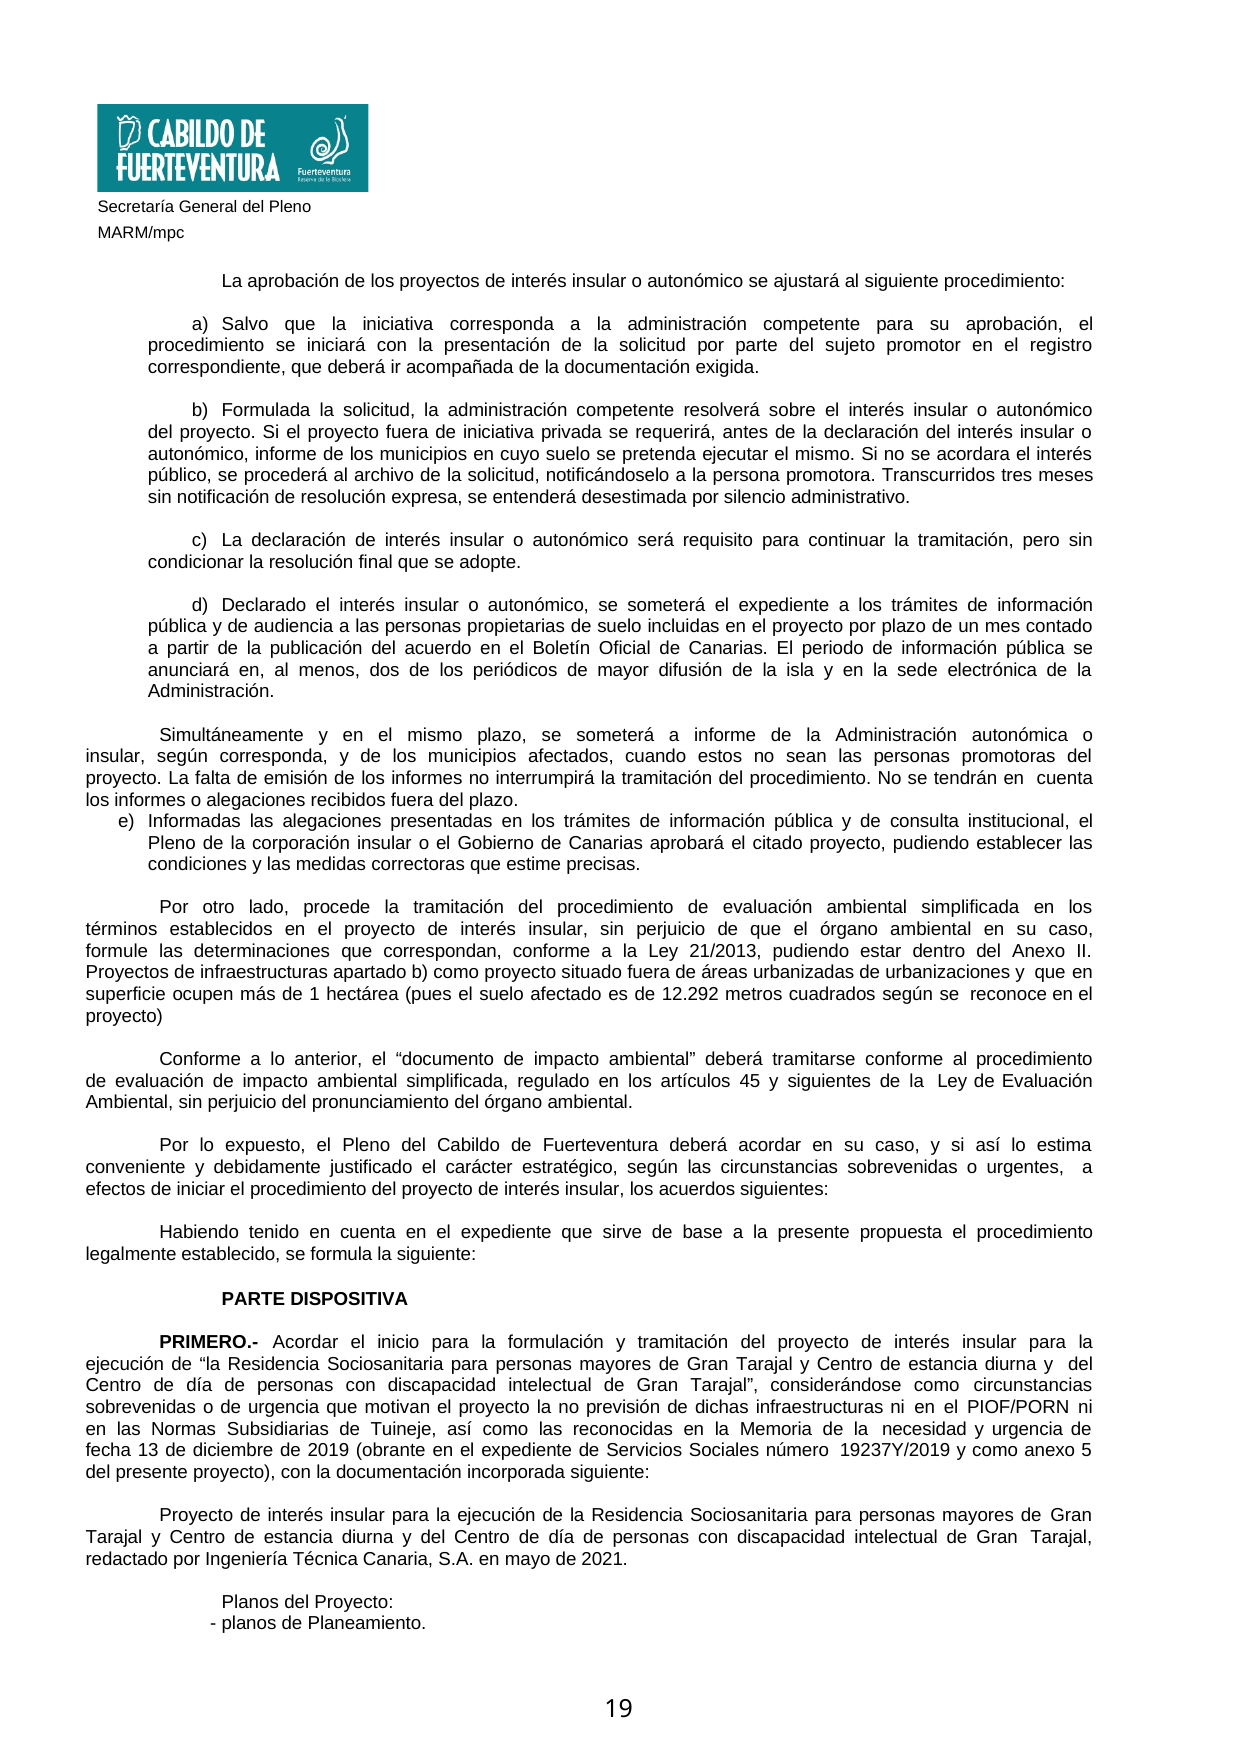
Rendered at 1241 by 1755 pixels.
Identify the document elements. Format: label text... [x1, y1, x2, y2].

list Salvo que la iniciativa corresponda a la administración competente para su aprobación, el procedimiento se iniciará con la presentación de la solicitud por parte del sujeto promotor en el registro correspondiente, que deberá ir acompañada de la documentación exigida. [118, 312, 1093, 377]
text PRIMERO.- Acordar el inicio para la formulación y tramitación del proyecto de interés insular para la ejecución de “la Residencia Sociosanitaria para personas mayores de Gran Tarajal y Centro de estancia diurna y del Centro de día de personas con discapacidad intelectual de Gran Tarajal”, considerándose como circunstancias sobrevenidas o de urgencia que motivan el proyecto la no previsión de dichas infraestructuras ni en el PIOF/PORN ni en las Normas Subsidiarias de Tuineje, así como las reconocidas en la Memoria de la necesidad y urgencia de fecha 13 de diciembre de 2019 (obrante en el expediente de Servicios Sociales número 19237Y/2019 y como anexo 5 del presente proyecto), con la documentación incorporada siguiente: [85, 1331, 1093, 1482]
text Por lo expuesto, el Pleno del Cabildo de Fuerteventura deberá acordar en su caso, y si así lo estima conveniente y debidamente justificado el carácter estratégico, según las circunstancias sobrevenidas o urgentes, a efectos de iniciar el procedimiento del proyecto de interés insular, los acuerdos siguientes: [85, 1134, 1093, 1199]
text Proyecto de interés insular para la ejecución de la Residencia Sociosanitaria para personas mayores de Gran Tarajal y Centro de estancia diurna y del Centro de día de personas con discapacidad intelectual de Gran Tarajal, redactado por Ingeniería Técnica Canaria, S.A. en mayo de 2021. [85, 1504, 1093, 1569]
text Simultáneamente y en el mismo plazo, se someterá a informe de la Administración autonómica o insular, según corresponda, y de los municipios afectados, cuando estos no sean las personas promotoras del proyecto. La falta de emisión de los informes no interrumpirá la tramitación del procedimiento. No se tendrán en cuenta los informes o alegaciones recibidos fuera del plazo. [85, 723, 1093, 810]
text Planos del Proyecto: [221, 1591, 1105, 1612]
text Habiendo tenido en cuenta en el expediente que sirve de base a la presente propuesta el procedimiento legalmente establecido, se formula la siguiente: [85, 1221, 1093, 1264]
list planos de Planeamiento. [210, 1612, 1105, 1634]
list Informadas las alegaciones presentadas en los trámites de información pública y de consulta institucional, el Pleno de la corporación insular o el Gobierno de Canarias aprobará el citado proyecto, pudiendo establecer las condiciones y las medidas correctoras que estime precisas. [118, 810, 1093, 875]
text Por otro lado, procede la tramitación del procedimiento de evaluación ambiental simplificada en los términos establecidos en el proyecto de interés insular, sin perjuicio de que el órgano ambiental en su caso, formule las determinaciones que correspondan, conforme a la Ley 21/2013, pudiendo estar dentro del Anexo II. Proyectos de infraestructuras apartado b) como proyecto situado fuera de áreas urbanizadas de urbanizaciones y que en superficie ocupen más de 1 hectárea (pues el suelo afectado es de 12.292 metros cuadrados según se reconoce en el proyecto) [85, 896, 1093, 1026]
text Conforme a lo anterior, el “documento de impacto ambiental” deberá tramitarse conforme al procedimiento de evaluación de impacto ambiental simplificada, regulado en los artículos 45 y siguientes de la Ley de Evaluación Ambiental, sin perjuicio del pronunciamiento del órgano ambiental. [85, 1048, 1093, 1113]
subtitle PARTE DISPOSITIVA [221, 1288, 1105, 1309]
list La declaración de interés insular o autonómico será requisito para continuar la tramitación, pero sin condicionar la resolución final que se adopte. [118, 529, 1093, 572]
text La aprobación de los proyectos de interés insular o autonómico se ajustará al siguiente procedimiento: [221, 269, 1105, 291]
list Declarado el interés insular o autonómico, se someterá el expediente a los trámites de información pública y de audiencia a las personas propietarias de suelo incluidas en el proyecto por plazo de un mes contado a partir de la publicación del acuerdo en el Boletín Oficial de Canarias. El periodo de información pública se anunciará en, al menos, dos de los periódicos de mayor difusión de la isla y en la sede electrónica de la Administración. [118, 593, 1093, 702]
list Formulada la solicitud, la administración competente resolverá sobre el interés insular o autonómico del proyecto. Si el proyecto fuera de iniciativa privada se requerirá, antes de la declaración del interés insular o autonómico, informe de los municipios en cuyo suelo se pretenda ejecutar el mismo. Si no se acordara el interés público, se procederá al archivo de la solicitud, notificándoselo a la persona promotora. Transcurridos tres meses sin notificación de resolución expresa, se entenderá desestimada por silencio administrativo. [118, 399, 1093, 507]
